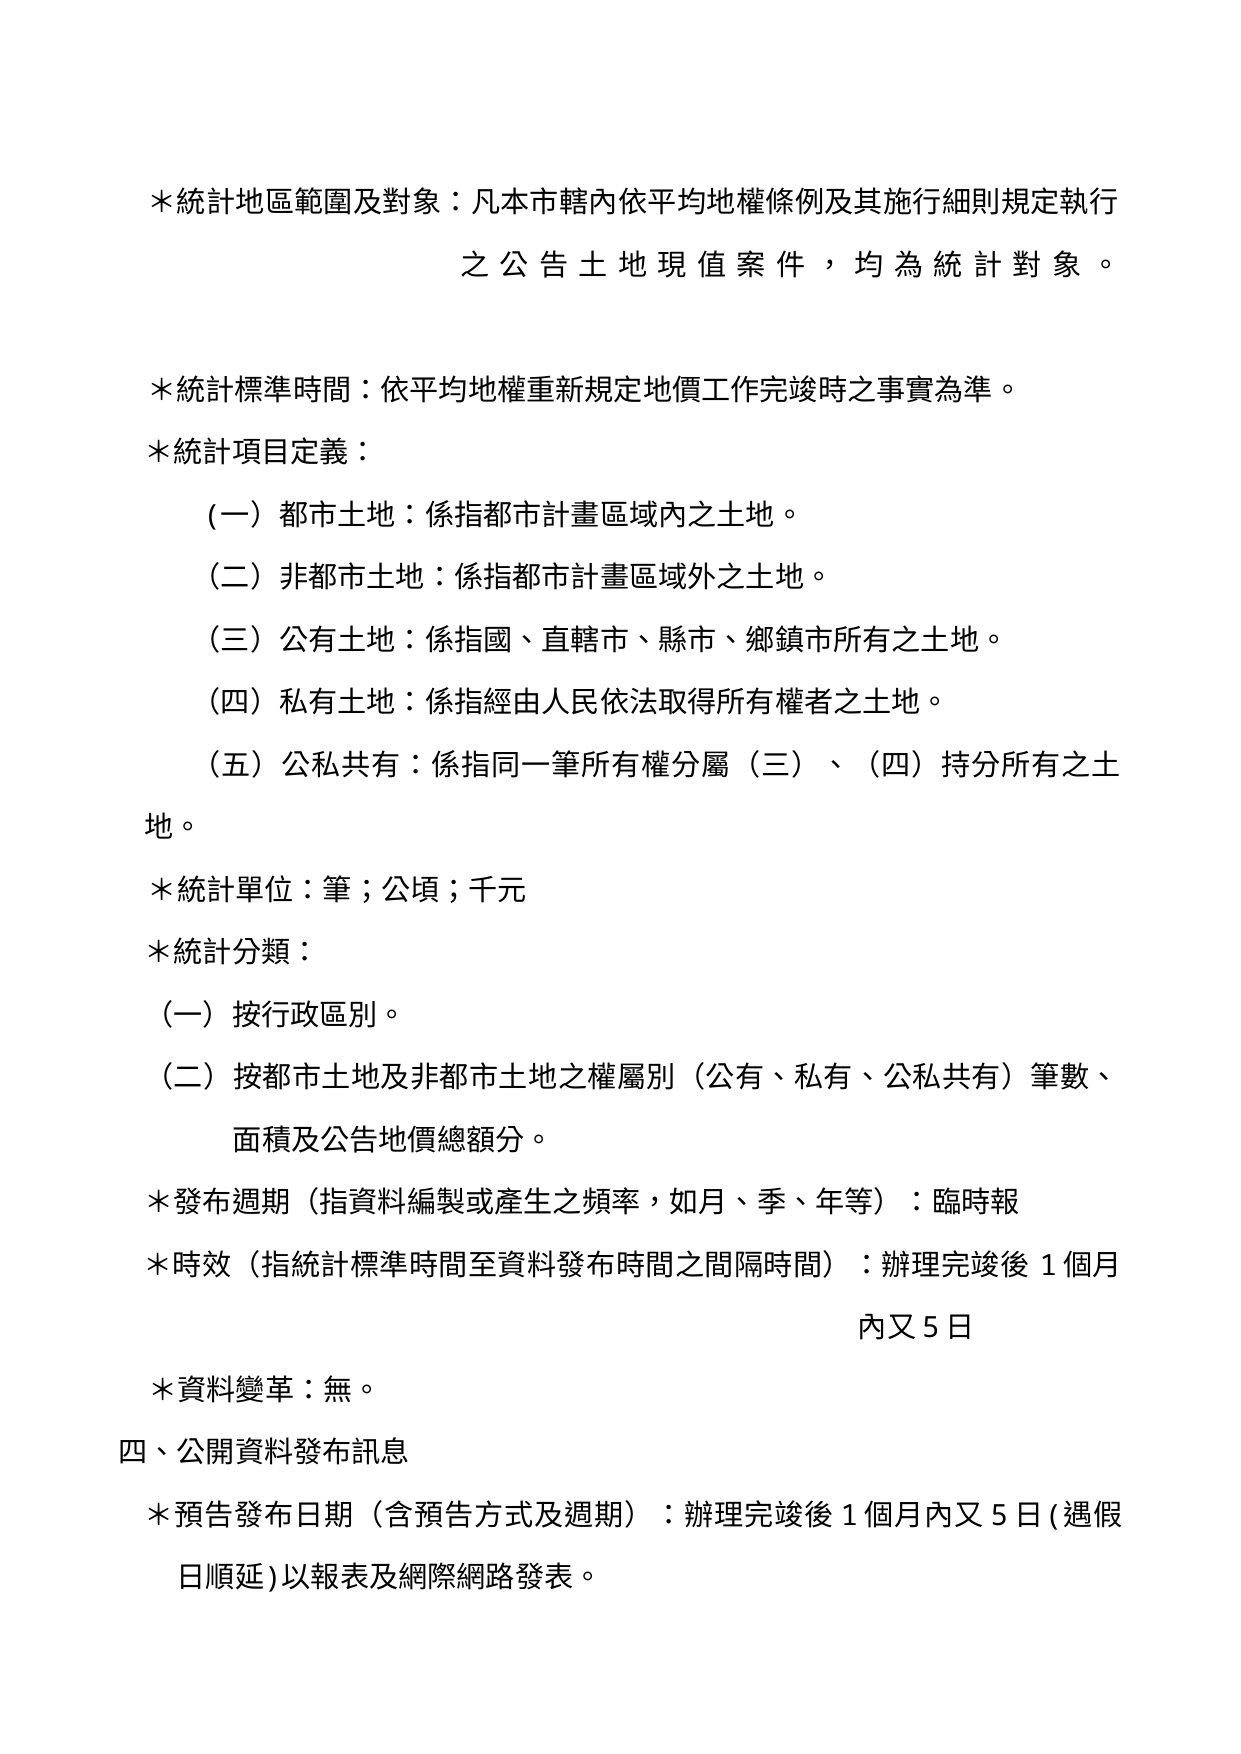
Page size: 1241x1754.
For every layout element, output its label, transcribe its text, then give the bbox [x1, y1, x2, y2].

text ＊統計項目定義： [144, 408, 1122, 471]
text （四）私有土地：係指經由人民依法取得所有權者之土地。 [144, 658, 1122, 721]
text ＊統計地區範圍及對象：凡本市轄內依平均地權條例及其施行細則規定執行之公告土地現值案件，均為統計對象。 [147, 158, 1122, 346]
text （一）按行政區別。 [144, 971, 1122, 1033]
text 四、公開資料發布訊息 [118, 1408, 1122, 1471]
text ＊統計標準時間：依平均地權重新規定地價工作完竣時之事實為準。 [147, 346, 1122, 408]
text ＊時效（指統計標準時間至資料發布時間之間隔時間）：辦理完竣後1個月內又5日 [143, 1221, 1122, 1346]
text ＊統計分類： [144, 908, 1122, 971]
text ＊資料變革：無。 [148, 1346, 1122, 1408]
text ＊預告發布日期（含預告方式及週期）：辦理完竣後1個月內又5日(遇假日順延)以報表及網際網路發表。 [144, 1471, 1122, 1596]
text （五）公私共有：係指同一筆所有權分屬（三）、（四）持分所有之土地。 [144, 721, 1122, 846]
text ＊統計單位：筆；公頃；千元 [148, 846, 1122, 908]
text (一）都市土地：係指都市計畫區域內之土地。 [144, 471, 1122, 533]
text （二）非都市土地：係指都市計畫區域外之土地。 [144, 533, 1122, 596]
text ＊發布週期（指資料編製或產生之頻率，如月、季、年等）：臨時報 [144, 1158, 1122, 1221]
text （二）按都市土地及非都市土地之權屬別（公有、私有、公私共有）筆數、面積及公告地價總額分。 [144, 1033, 1122, 1158]
text （三）公有土地：係指國、直轄市、縣市、鄉鎮市所有之土地。 [144, 596, 1122, 658]
